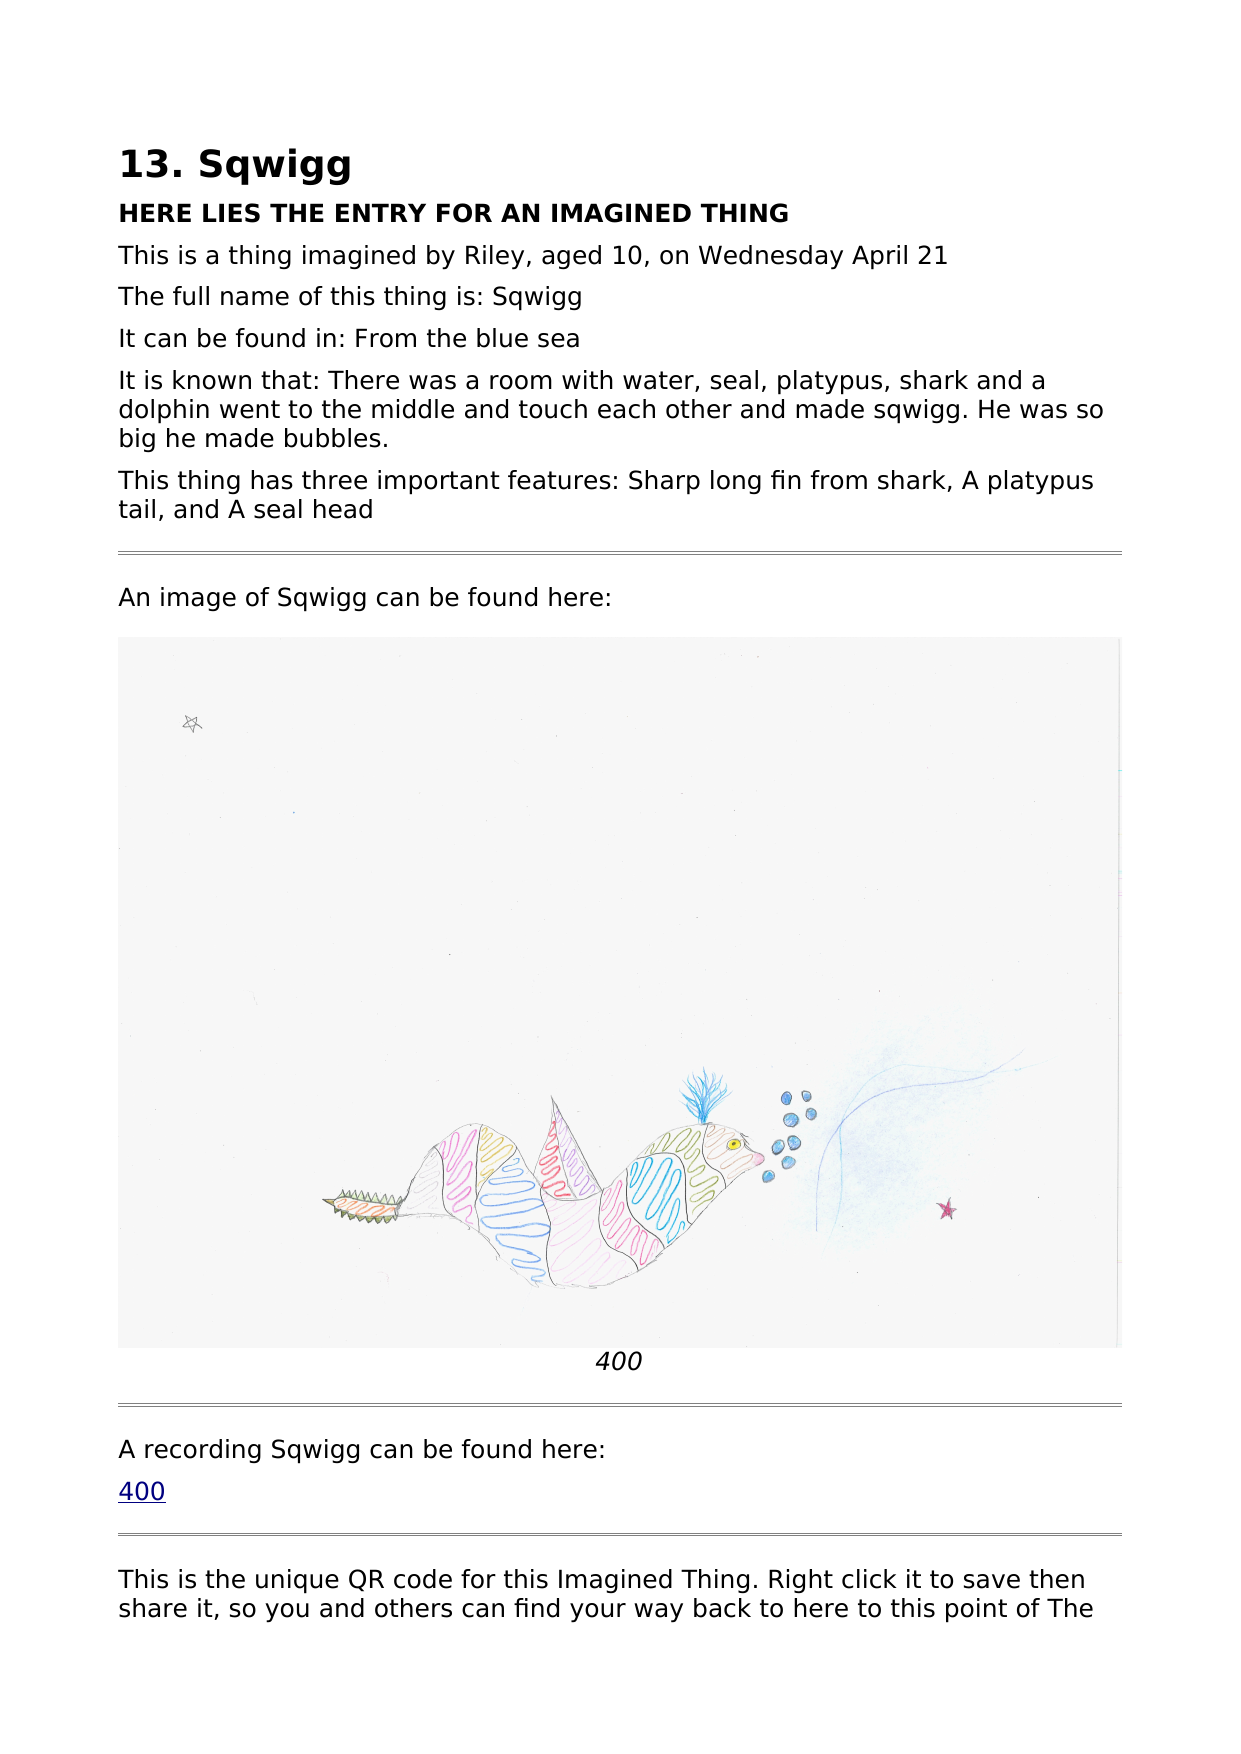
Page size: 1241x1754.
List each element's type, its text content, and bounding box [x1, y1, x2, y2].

text HERE LIES THE ENTRY FOR AN IMAGINED THING [118, 199, 1122, 228]
text 400 [118, 1348, 1122, 1376]
subtitle 13. Sqwigg [118, 143, 1122, 187]
text It can be found in: From the blue sea [118, 324, 1122, 353]
text A recording Sqwigg can be found here: [118, 1435, 1122, 1464]
text An image of Sqwigg can be found here: [118, 583, 1122, 612]
picture [118, 637, 1123, 1348]
text This is a thing imagined by Riley, aged 10, on Wednesday April 21 [118, 241, 1122, 270]
text 400 [118, 1477, 1122, 1506]
text This is the unique QR code for this Imagined Thing. Right click it to save then share it, so you and others can find your way back to here to this point of The [118, 1565, 1122, 1623]
text The full name of this thing is: Sqwigg [118, 283, 1122, 312]
text It is known that: There was a room with water, seal, platypus, shark and a dolphin went to the middle and touch each other and made sqwigg. He was so big he made bubbles. [118, 366, 1122, 453]
text This thing has three important features: Sharp long fin from shark, A platypus tail, and A seal head [118, 466, 1122, 524]
